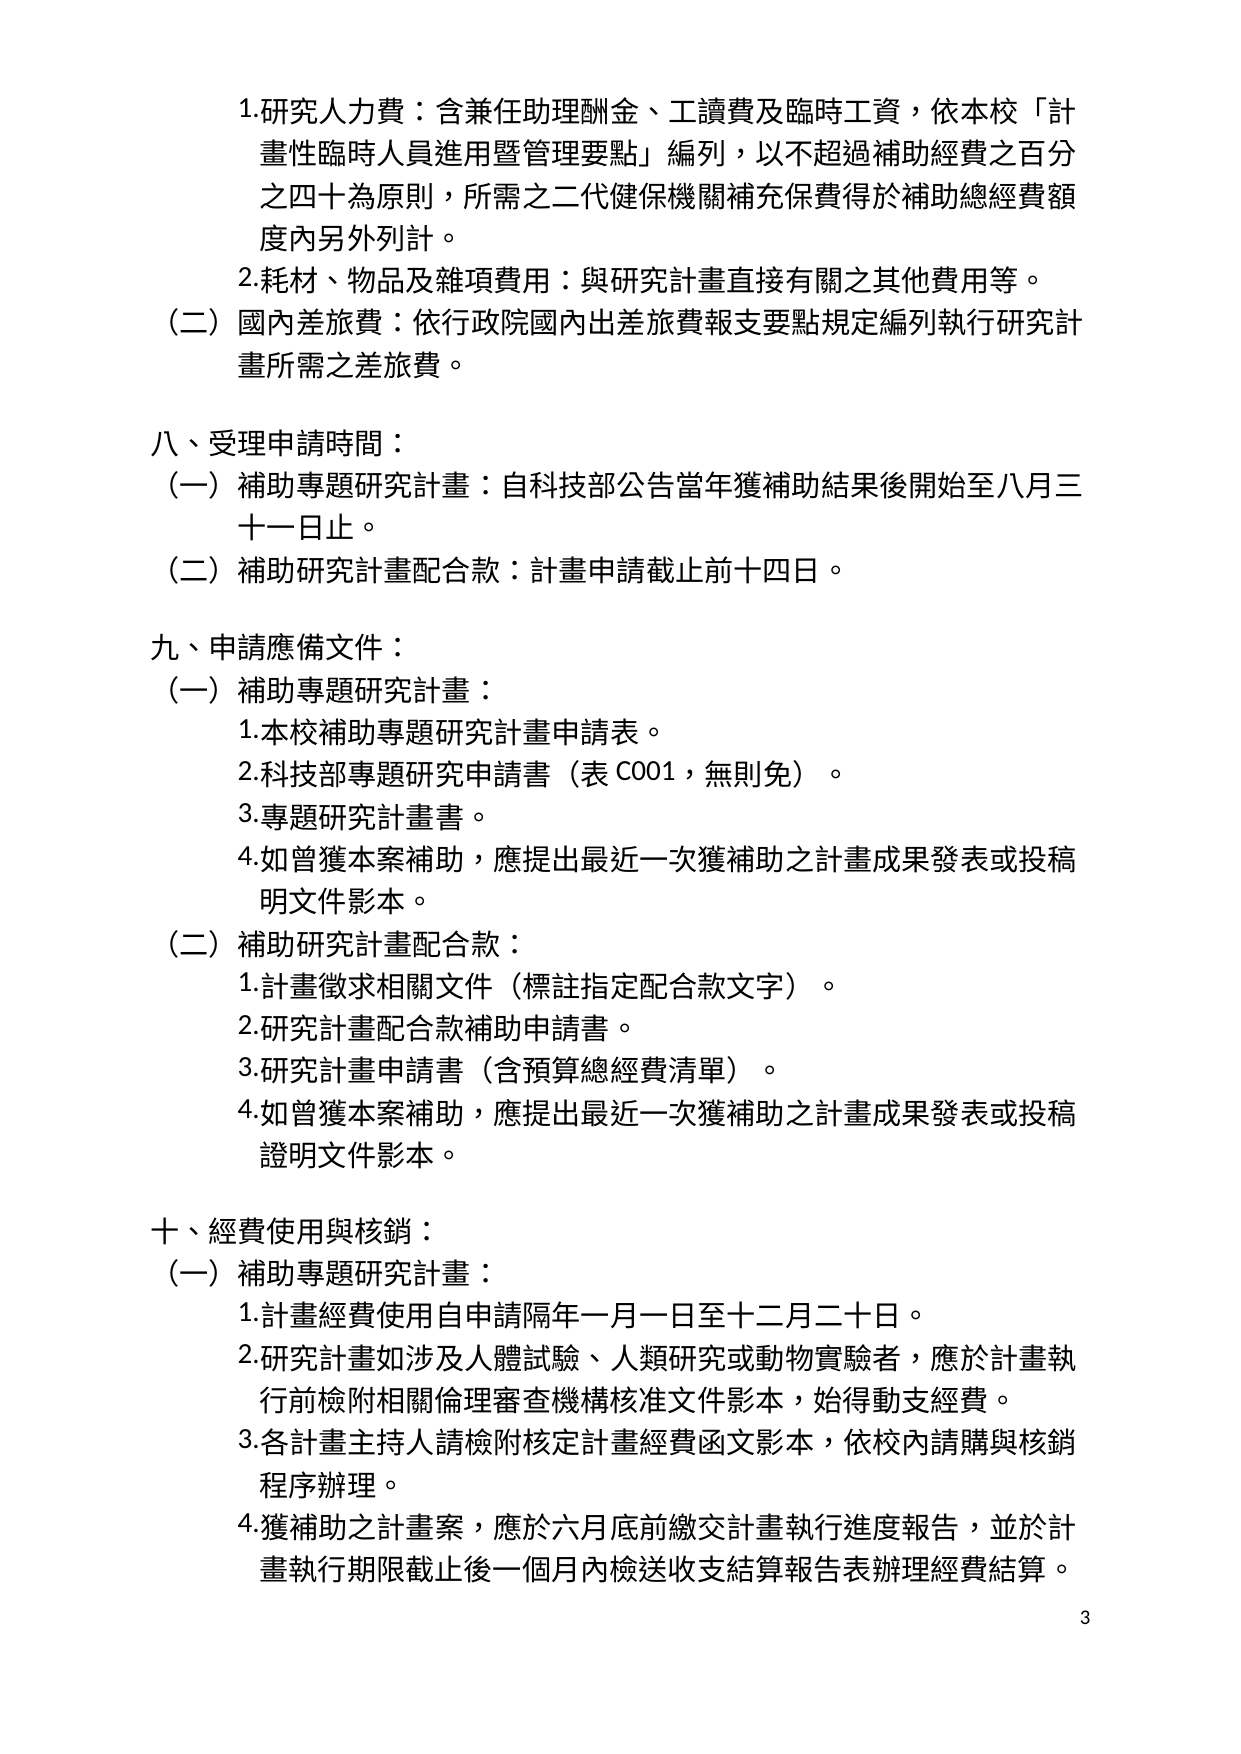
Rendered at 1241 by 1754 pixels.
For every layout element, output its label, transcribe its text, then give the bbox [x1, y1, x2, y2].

text 1.研究人力費：含兼任助理酬金、工讀費及臨時工資，依本校「計畫性臨時人員進用暨管理要點」編列，以不超過補助經費之百分之四十為原則，所需之二代健保機關補充保費得於補助總經費額度內另外列計。 [237, 89, 1090, 258]
text 3.各計畫主持人請檢附核定計畫經費函文影本，依校內請購與核銷程序辦理。 [237, 1420, 1090, 1504]
text 2.科技部專題研究申請書（表C001，無則免）。 [237, 752, 1090, 794]
text （一）補助專題研究計畫： [150, 667, 1090, 710]
text 1.計畫徵求相關文件（標註指定配合款文字）。 [237, 963, 1090, 1006]
text 1.本校補助專題研究計畫申請表。 [237, 710, 1090, 752]
text 2.耗材、物品及雜項費用：與研究計畫直接有關之其他費用等。 [237, 258, 1090, 300]
text 4.獲補助之計畫案，應於六月底前繳交計畫執行進度報告，並於計畫執行期限截止後一個月內檢送收支結算報告表辦理經費結算。 [237, 1504, 1090, 1589]
text （一）補助專題研究計畫：自科技部公告當年獲補助結果後開始至八月三十一日止。 [150, 463, 1090, 547]
text 4.如曾獲本案補助，應提出最近一次獲補助之計畫成果發表或投稿明文件影本。 [237, 837, 1090, 921]
text （一）補助專題研究計畫： [150, 1251, 1090, 1293]
text （二）補助研究計畫配合款： [150, 921, 1090, 963]
text （二）補助研究計畫配合款：計畫申請截止前十四日。 [150, 547, 1090, 589]
text 1.計畫經費使用自申請隔年一月一日至十二月二十日。 [237, 1293, 1090, 1335]
text 4.如曾獲本案補助，應提出最近一次獲補助之計畫成果發表或投稿證明文件影本。 [237, 1090, 1090, 1175]
text （二）國內差旅費：依行政院國內出差旅費報支要點規定編列執行研究計畫所需之差旅費。 [150, 300, 1090, 385]
text 2.研究計畫配合款補助申請書。 [237, 1006, 1090, 1048]
text 3.專題研究計畫書。 [237, 794, 1090, 837]
text 九、申請應備文件： [150, 625, 1090, 667]
text 十、經費使用與核銷： [150, 1208, 1090, 1251]
text 3.研究計畫申請書（含預算總經費清單）。 [237, 1048, 1090, 1090]
text 八、受理申請時間： [150, 420, 1090, 463]
text 2.研究計畫如涉及人體試驗、人類研究或動物實驗者，應於計畫執行前檢附相關倫理審查機構核准文件影本，始得動支經費。 [237, 1335, 1090, 1420]
